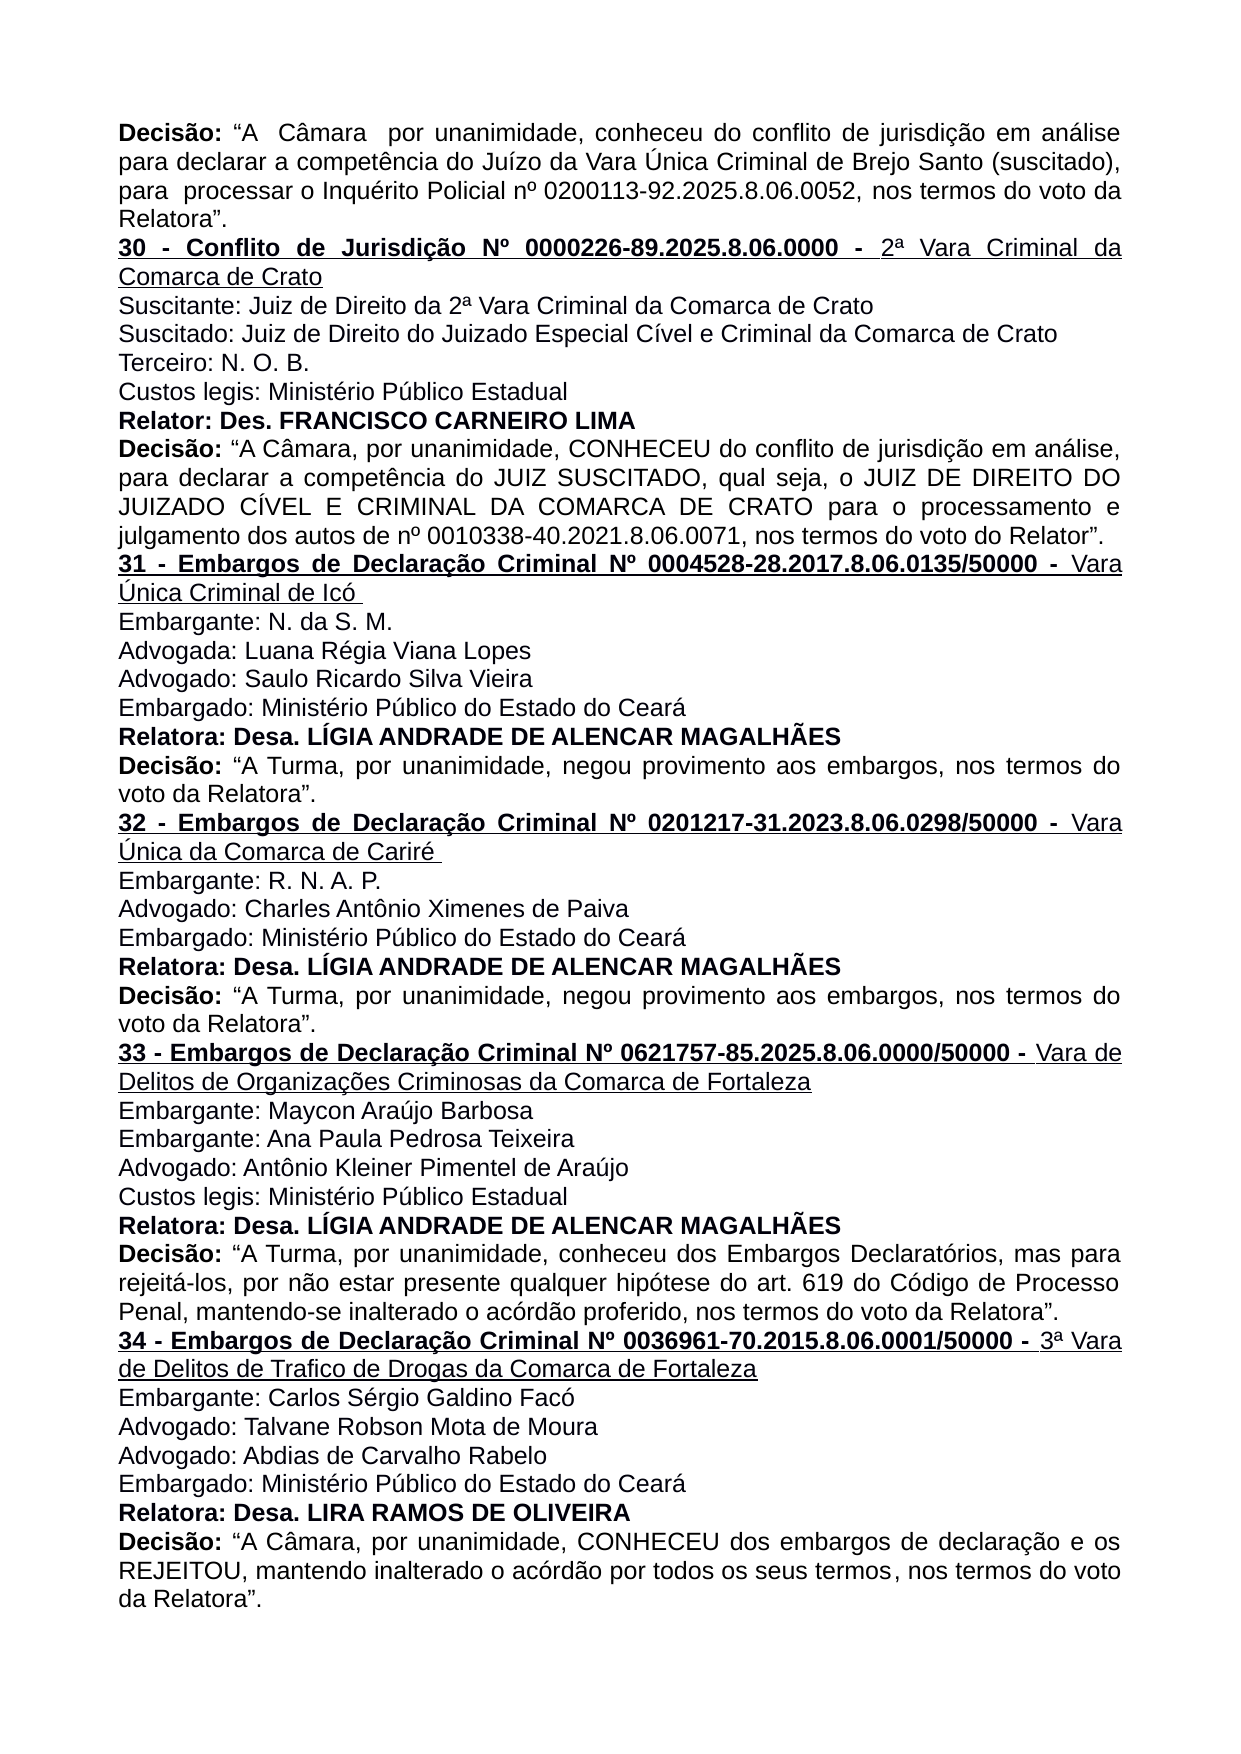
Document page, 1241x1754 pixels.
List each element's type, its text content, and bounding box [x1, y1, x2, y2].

text Embargante: Carlos Sérgio Galdino Facó [118, 1383, 1122, 1412]
text Relator: Des. FRANCISCO CARNEIRO LIMA [118, 406, 1122, 434]
text Decisão: “A Câmara, por unanimidade, CONHECEU do conflito de jurisdição em análise, para declarar a competência do JUIZ SUSCITADO, qual seja, o JUIZ DE DIREITO DO JUIZADO CÍVEL E CRIMINAL DA COMARCA DE CRATO para o processamento e julgamento dos autos de nº 0010338-40.2021.8.06.0071, nos termos do voto do Relator”. [118, 434, 1122, 549]
text Embargante: Maycon Araújo Barbosa [118, 1096, 1122, 1124]
text Embargado: Ministério Público do Estado do Ceará [118, 923, 1122, 952]
text Advogado: Talvane Robson Mota de Moura [118, 1412, 1122, 1441]
text 33 - Embargos de Declaração Criminal Nº 0621757-85.2025.8.06.0000/50000 - Vara de [118, 1038, 1122, 1063]
text 34 - Embargos de Declaração Criminal Nº 0036961-70.2015.8.06.0001/50000 - 3ª Vara [118, 1326, 1122, 1351]
text Suscitado: Juiz de Direito do Juizado Especial Cível e Criminal da Comarca de Crato [118, 319, 1122, 348]
text Embargado: Ministério Público do Estado do Ceará [118, 1469, 1122, 1498]
text Advogado: Charles Antônio Ximenes de Paiva [118, 894, 1122, 923]
text Relatora: Desa. LÍGIA ANDRADE DE ALENCAR MAGALHÃES [118, 722, 1122, 751]
text Custos legis: Ministério Público Estadual [118, 1182, 1122, 1211]
text Advogado: Antônio Kleiner Pimentel de Araújo [118, 1153, 1122, 1182]
text Advogado: Abdias de Carvalho Rabelo [118, 1441, 1122, 1469]
text 30 - Conflito de Jurisdição Nº 0000226-89.2025.8.06.0000 - 2ª Vara Criminal da [118, 233, 1122, 258]
text Delitos de Organizações Criminosas da Comarca de Fortaleza [118, 1064, 1122, 1096]
text Decisão: “A Turma, por unanimidade, negou provimento aos embargos, nos termos do voto da Relatora”. [118, 981, 1122, 1038]
text Relatora: Desa. LIRA RAMOS DE OLIVEIRA [118, 1498, 1122, 1527]
text Comarca de Crato [118, 259, 1122, 291]
text 31 - Embargos de Declaração Criminal Nº 0004528-28.2017.8.06.0135/50000 - Vara [118, 549, 1122, 574]
text Suscitante: Juiz de Direito da 2ª Vara Criminal da Comarca de Crato [118, 291, 1122, 319]
text Terceiro: N. O. B. [118, 348, 1122, 377]
text Única Criminal de Icó [118, 576, 1122, 607]
text Única da Comarca de Cariré [118, 834, 1122, 866]
text Advogada: Luana Régia Viana Lopes [118, 636, 1122, 664]
text 32 - Embargos de Declaração Criminal Nº 0201217-31.2023.8.06.0298/50000 - Vara [118, 808, 1122, 833]
text Relatora: Desa. LÍGIA ANDRADE DE ALENCAR MAGALHÃES [118, 1211, 1122, 1239]
text Decisão: “A Turma, por unanimidade, negou provimento aos embargos, nos termos do voto da Relatora”. [118, 751, 1122, 808]
text Embargante: Ana Paula Pedrosa Teixeira [118, 1124, 1122, 1153]
text Custos legis: Ministério Público Estadual [118, 377, 1122, 406]
text Relatora: Desa. LÍGIA ANDRADE DE ALENCAR MAGALHÃES [118, 952, 1122, 981]
text Embargante: N. da S. M. [118, 607, 1122, 636]
text de Delitos de Trafico de Drogas da Comarca de Fortaleza [118, 1352, 1122, 1383]
text Decisão: “A Câmara, por unanimidade, CONHECEU dos embargos de declaração e os REJEITOU, mantendo inalterado o acórdão por todos os seus termos, nos termos do voto da Relatora”. [118, 1527, 1122, 1613]
text Advogado: Saulo Ricardo Silva Vieira [118, 664, 1122, 693]
text Decisão: “A Turma, por unanimidade, conheceu dos Embargos Declaratórios, mas para rejeitá-los, por não estar presente qualquer hipótese do art. 619 do Código de Processo Penal, mantendo-se inalterado o acórdão proferido, nos termos do voto da Relatora”. [118, 1239, 1122, 1326]
text Embargado: Ministério Público do Estado do Ceará [118, 693, 1122, 722]
text Decisão: “A Câmara por unanimidade, conheceu do conflito de jurisdição em análise para declarar a competência do Juízo da Vara Única Criminal de Brejo Santo (suscitado), para processar o Inquérito Policial nº 0200113-92.2025.8.06.0052, nos termos do voto da Relatora”. [118, 118, 1122, 233]
text Embargante: R. N. A. P. [118, 866, 1122, 894]
